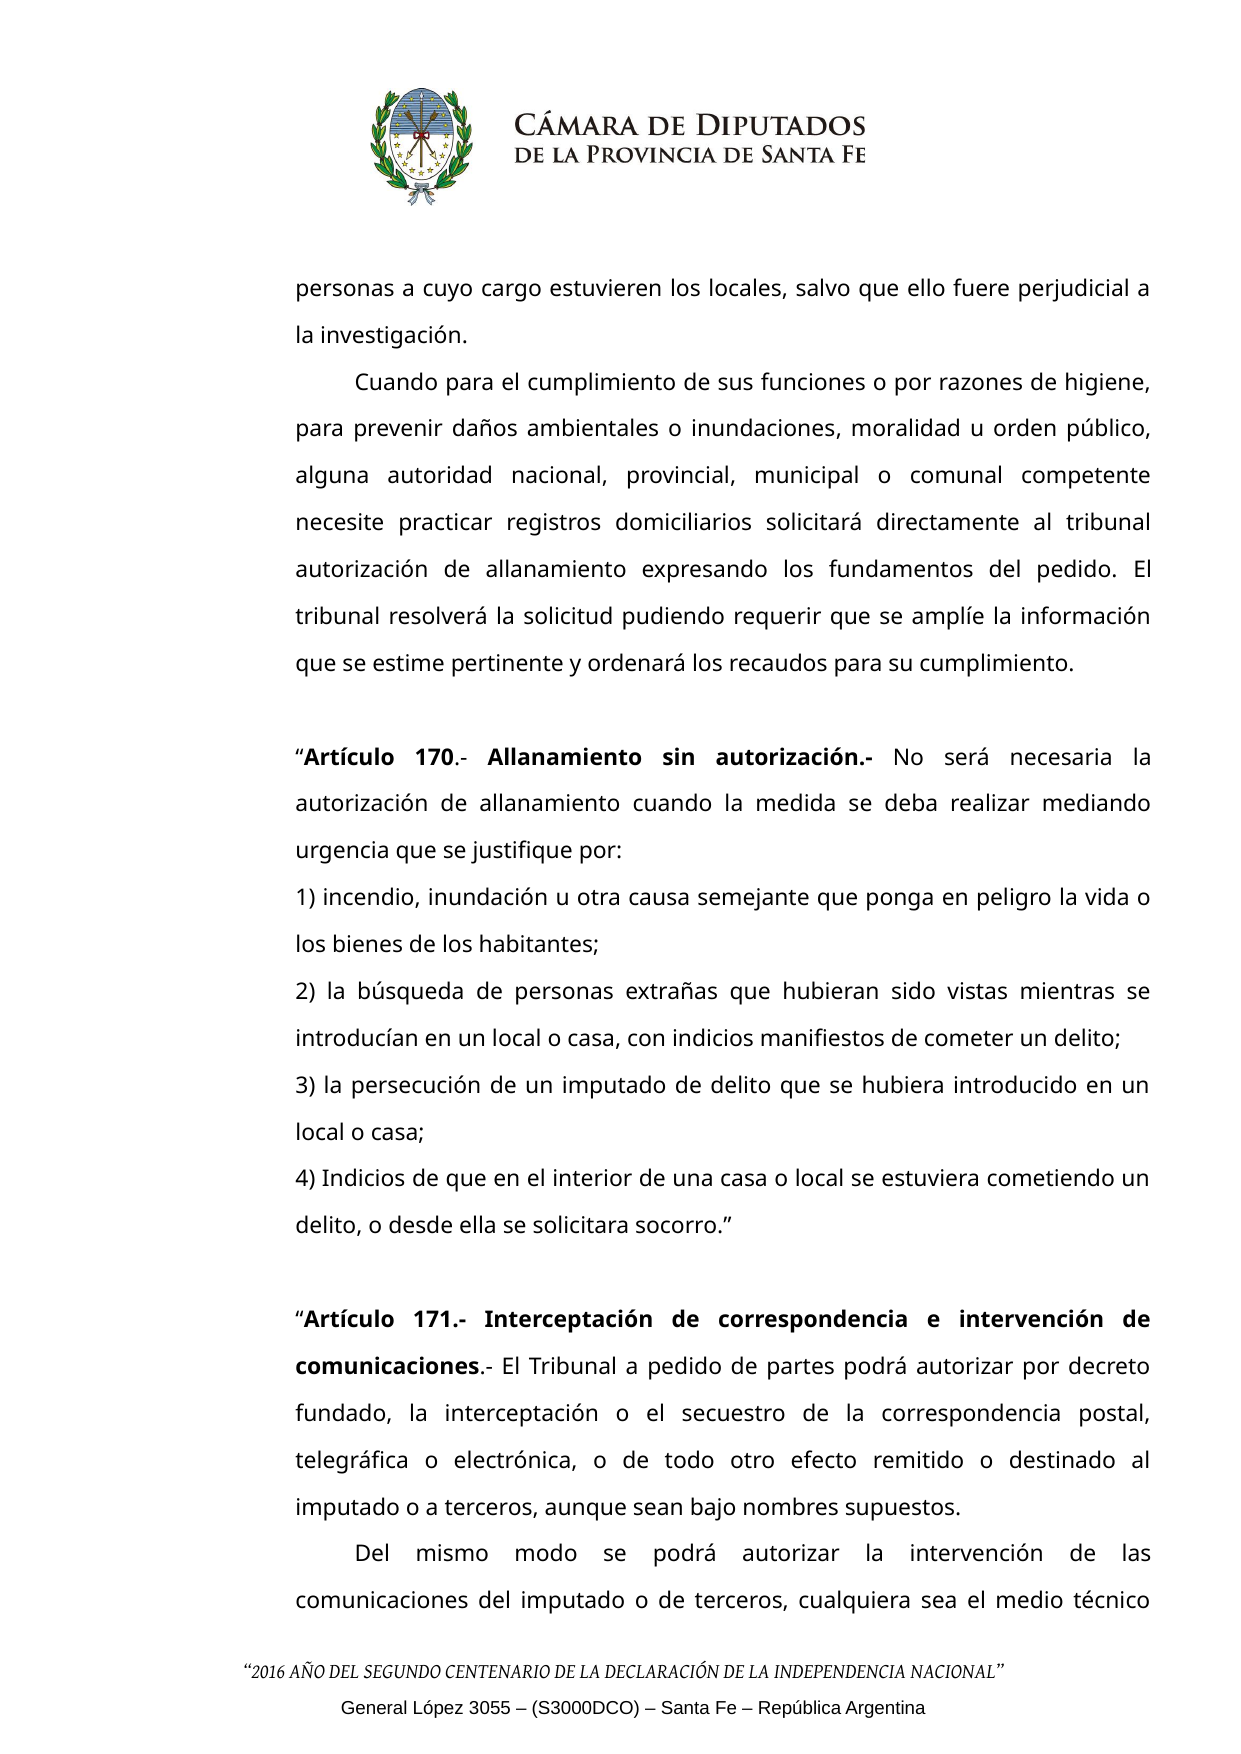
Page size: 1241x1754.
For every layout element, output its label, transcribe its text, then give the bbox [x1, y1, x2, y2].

text Del mismo modo se podrá autorizar la intervención de las comunicaciones del imputado o de terceros, cualquiera sea el medio técnico [295, 1537, 1152, 1615]
text “Artículo 170.- Allanamiento sin autorización.- No será necesaria la autorización de allanamiento cuando la medida se deba realizar mediando urgencia que se justifique por: [295, 740, 1152, 865]
text personas a cuyo cargo estuvieren los locales, salvo que ello fuere perjudicial a la investigación. [295, 272, 1152, 350]
text “Artículo 171.- Interceptación de correspondencia e intervención de comunicaciones.- El Tribunal a pedido de partes podrá autorizar por decreto fundado, la interceptación o el secuestro de la correspondencia postal, telegráfica o electrónica, o de todo otro efecto remitido o destinado al imputado o a terceros, aunque sean bajo nombres supuestos. [295, 1303, 1152, 1522]
text 1) incendio, inundación u otra causa semejante que ponga en peligro la vida o los bienes de los habitantes; [295, 881, 1152, 959]
picture [370, 88, 866, 210]
text 2) la búsqueda de personas extrañas que hubieran sido vistas mientras se introducían en un local o casa, con indicios manifiestos de cometer un delito; [295, 975, 1152, 1053]
text 3) la persecución de un imputado de delito que se hubiera introducido en un local o casa; [295, 1068, 1152, 1147]
text 4) Indicios de que en el interior de una casa o local se estuviera cometiendo un delito, o desde ella se solicitara socorro.” [295, 1162, 1152, 1240]
text Cuando para el cumplimiento de sus funciones o por razones de higiene, para prevenir daños ambientales o inundaciones, moralidad u orden público, alguna autoridad nacional, provincial, municipal o comunal competente necesite practicar registros domiciliarios solicitará directamente al tribunal autorización de allanamiento expresando los fundamentos del pedido. El tribunal resolverá la solicitud pudiendo requerir que se amplíe la información que se estime pertinente y ordenará los recaudos para su cumplimiento. [295, 365, 1152, 678]
